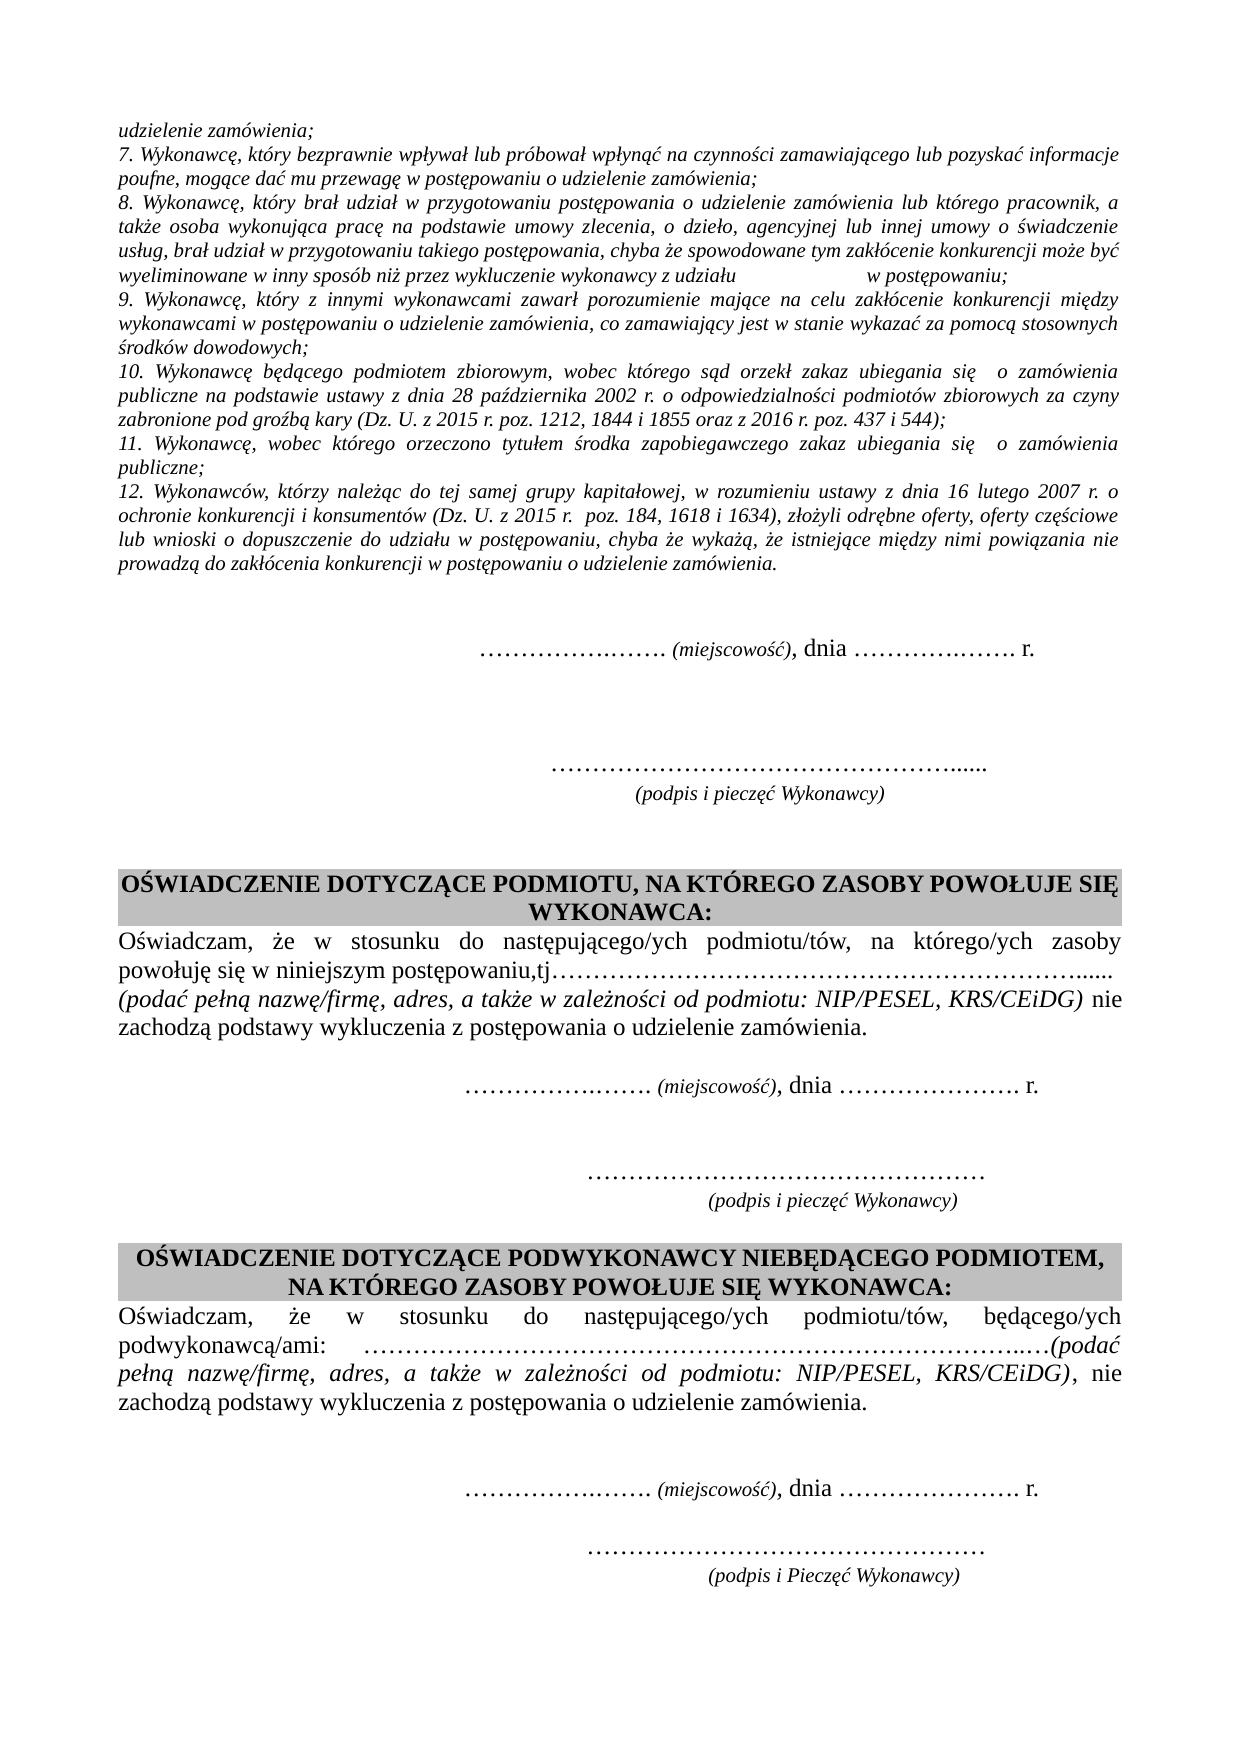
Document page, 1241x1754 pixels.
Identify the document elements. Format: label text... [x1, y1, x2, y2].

text …………….……. (miejscowość), dnia ………….……. r. [118, 633, 1122, 662]
text (podpis i pieczęć Wykonawcy) [118, 777, 1122, 805]
text ………………………………………… [118, 1502, 1122, 1560]
text 11. Wykonawcę, wobec którego orzeczono tytułem środka zapobiegawczego zakaz ubiegania się o zamówienia publiczne; [118, 431, 1122, 479]
text …………….……. (miejscowość), dnia …………………. r. [118, 1473, 1122, 1502]
text (podpis i Pieczęć Wykonawcy) [708, 1563, 1122, 1587]
text (podpis i pieczęć Wykonawcy) [708, 1188, 1122, 1212]
text OŚWIADCZENIE DOTYCZĄCE PODWYKONAWCY NIEBĘDĄCEGO PODMIOTEM, NA KTÓREGO ZASOBY POWOŁUJE SIĘ WYKONAWCA: [118, 1243, 1122, 1301]
text …………………………………………...... [118, 719, 1122, 777]
text udzielenie zamówienia; [118, 118, 1122, 142]
text 8. Wykonawcę, który brał udział w przygotowaniu postępowania o udzielenie zamówienia lub którego pracownik, a także osoba wykonująca pracę na podstawie umowy zlecenia, o dzieło, agencyjnej lub innej umowy o świadczenie usług, brał udział w przygotowaniu takiego postępowania, chyba że spowodowane tym zakłócenie konkurencji może być wyeliminowane w inny sposób niż przez wykluczenie wykonawcy z udziału w postępowaniu; [118, 190, 1122, 287]
text 7. Wykonawcę, który bezprawnie wpływał lub próbował wpłynąć na czynności zamawiającego lub pozyskać informacje poufne, mogące dać mu przewagę w postępowaniu o udzielenie zamówienia; [118, 142, 1122, 190]
text Oświadczam, że w stosunku do następującego/ych podmiotu/tów, będącego/ych podwykonawcą/ami: ……………………………………………………………………..…(podać pełną nazwę/firmę, adres, a także w zależności od podmiotu: NIP/PESEL, KRS/CEiDG), nie zachodzą podstawy wykluczenia z postępowania o udzielenie zamówienia. [118, 1301, 1122, 1416]
text ………………………………………… [118, 1127, 1122, 1185]
text OŚWIADCZENIE DOTYCZĄCE PODMIOTU, NA KTÓREGO ZASOBY POWOŁUJE SIĘ WYKONAWCA: [118, 869, 1122, 926]
text …………….……. (miejscowość), dnia …………………. r. [118, 1070, 1122, 1099]
text 10. Wykonawcę będącego podmiotem zbiorowym, wobec którego sąd orzekł zakaz ubiegania się o zamówienia publiczne na podstawie ustawy z dnia 28 października 2002 r. o odpowiedzialności podmiotów zbiorowych za czyny zabronione pod groźbą kary (Dz. U. z 2015 r. poz. 1212, 1844 i 1855 oraz z 2016 r. poz. 437 i 544); [118, 359, 1122, 431]
text Oświadczam, że w stosunku do następującego/ych podmiotu/tów, na którego/ych zasoby powołuję się w niniejszym postępowaniu,tj………………………………………………………...... (podać pełną nazwę/firmę, adres, a także w zależności od podmiotu: NIP/PESEL, KRS/CEiDG) nie zachodzą podstawy wykluczenia z postępowania o udzielenie zamówienia. [118, 926, 1122, 1041]
text 9. Wykonawcę, który z innymi wykonawcami zawarł porozumienie mające na celu zakłócenie konkurencji między wykonawcami w postępowaniu o udzielenie zamówienia, co zamawiający jest w stanie wykazać za pomocą stosownych środków dowodowych; [118, 287, 1122, 359]
text 12. Wykonawców, którzy należąc do tej samej grupy kapitałowej, w rozumieniu ustawy z dnia 16 lutego 2007 r. o ochronie konkurencji i konsumentów (Dz. U. z 2015 r. poz. 184, 1618 i 1634), złożyli odrębne oferty, oferty częściowe lub wnioski o dopuszczenie do udziału w postępowaniu, chyba że wykażą, że istniejące między nimi powiązania nie prowadzą do zakłócenia konkurencji w postępowaniu o udzielenie zamówienia. [118, 479, 1122, 575]
